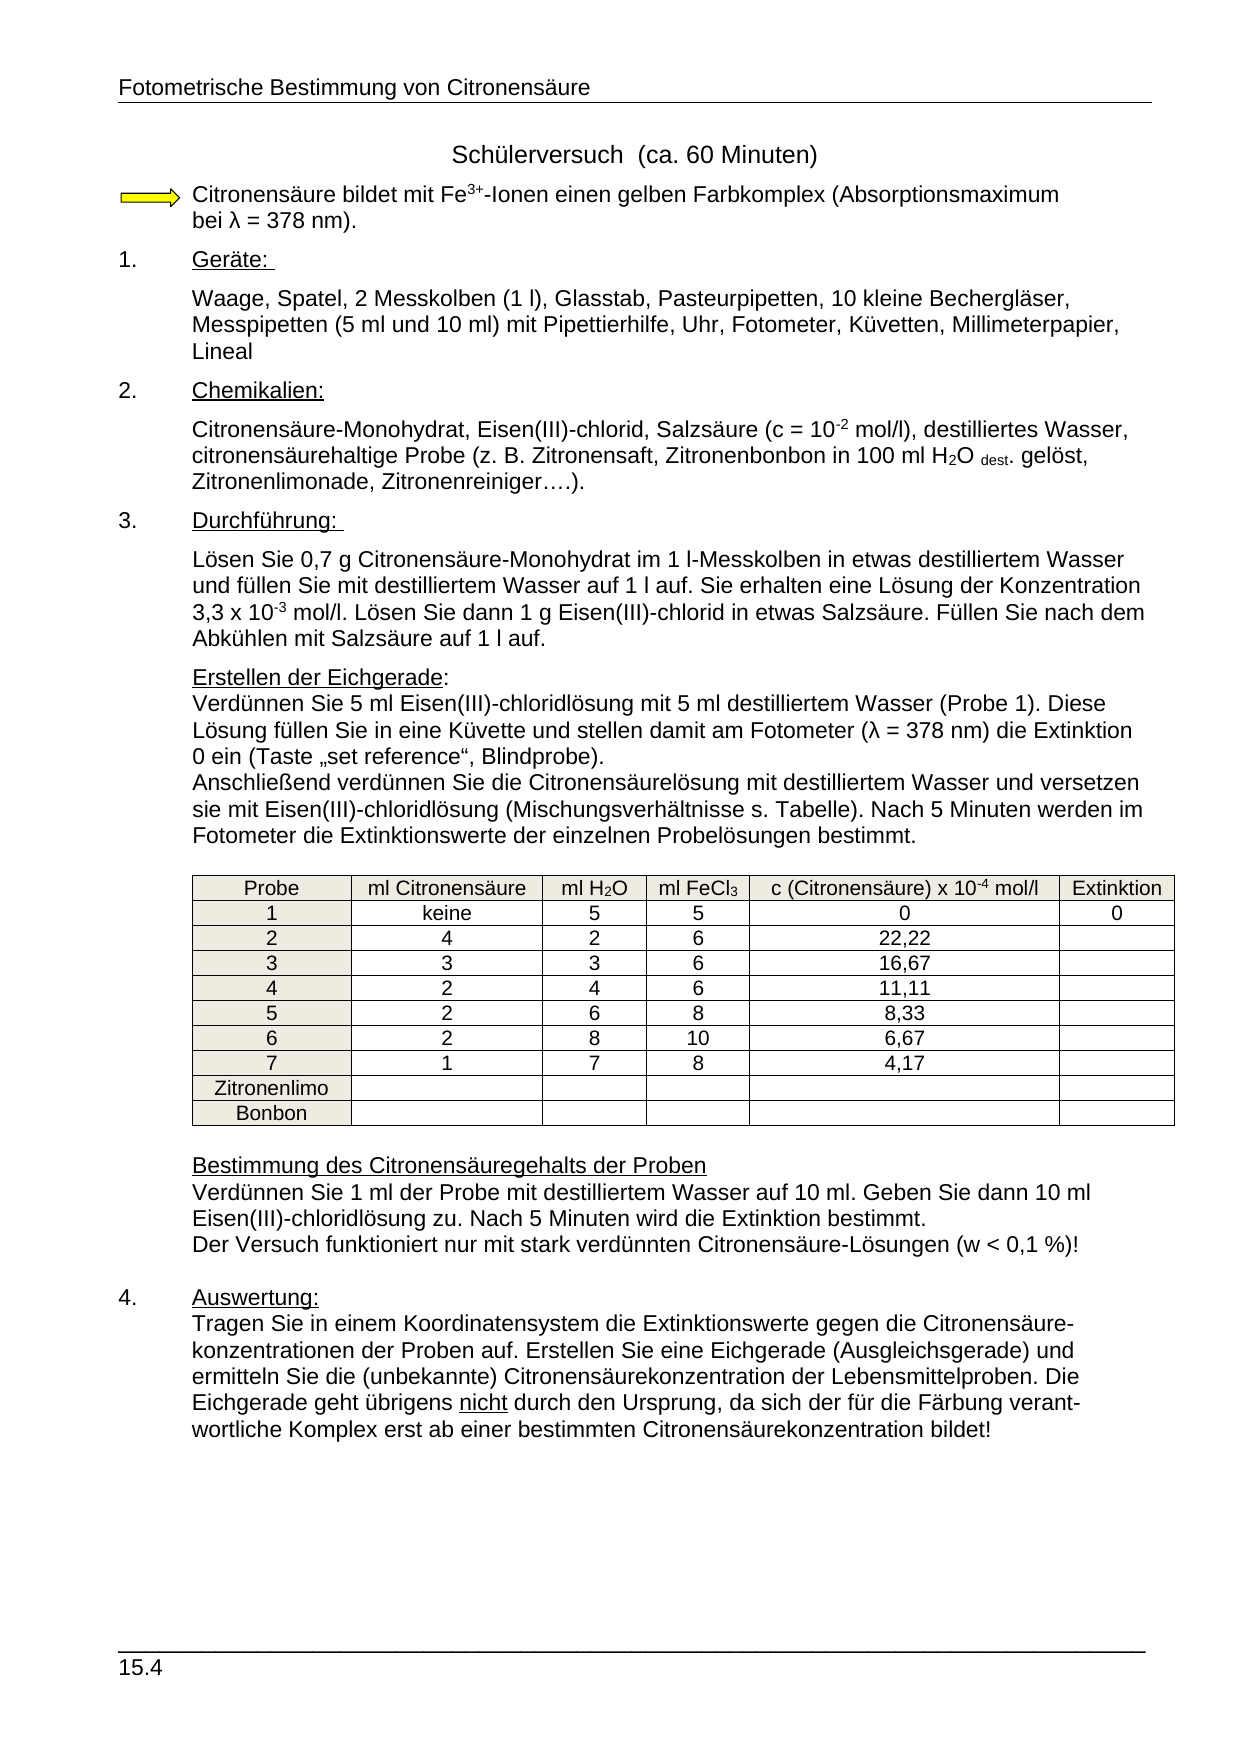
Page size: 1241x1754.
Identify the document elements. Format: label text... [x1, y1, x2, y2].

table_cell 22,22 [750, 926, 1059, 950]
text Lösen Sie 0,7 g Citronensäure-Monohydrat im 1 l-Messkolben in etwas destilliertem Wasser und füllen Sie mit destilliertem Wasser auf 1 l auf. Sie erhalten eine Lösung der Konzentration 3,3 x 10-3 mol/l. Lösen Sie dann 1 g Eisen(III)-chlorid in etwas Salzsäure. Füllen Sie nach dem Abkühlen mit Salzsäure auf 1 l auf. [192, 546, 1152, 651]
table_cell 2 [352, 1026, 542, 1050]
table_cell 8 [647, 1051, 749, 1075]
table_header Probe [193, 876, 351, 900]
table_cell 2 [352, 976, 542, 1000]
text Citronensäure bildet mit Fe3+-Ionen einen gelben Farbkomplex (Absorptionsmaximum bei λ = 378 nm). [118, 181, 1152, 234]
table_cell [647, 1101, 749, 1125]
table_cell 11,11 [750, 976, 1059, 1000]
table_cell [543, 1101, 646, 1125]
table_cell 5 [647, 901, 749, 925]
table_cell 6 [647, 951, 749, 975]
table_cell 3 [193, 951, 351, 975]
table_cell 4,17 [750, 1051, 1059, 1075]
table_cell 6 [193, 1026, 351, 1050]
table_cell 4 [193, 976, 351, 1000]
table_cell [647, 1076, 749, 1100]
table_cell 6 [647, 926, 749, 950]
table_cell [352, 1101, 542, 1125]
text 2. Chemikalien: [118, 377, 1152, 403]
table_header c (Citronensäure) x 10-4 mol/l [750, 876, 1059, 900]
table_cell [1060, 1026, 1174, 1050]
table_cell 8,33 [750, 1001, 1059, 1025]
table_cell 3 [543, 951, 646, 975]
table_cell [1060, 1001, 1174, 1025]
table_cell 1 [352, 1051, 542, 1075]
table_header ml Citronensäure [352, 876, 542, 900]
table_cell 2 [543, 926, 646, 950]
table_cell 8 [543, 1026, 646, 1050]
text Schülerversuch (ca. 60 Minuten) [118, 140, 1152, 168]
table_cell 16,67 [750, 951, 1059, 975]
table_cell [352, 1076, 542, 1100]
table_cell 5 [193, 1001, 351, 1025]
table_cell 10 [647, 1026, 749, 1050]
table_cell 2 [193, 926, 351, 950]
text 4. Auswertung: Tragen Sie in einem Koordinatensystem die Extinktionswerte gegen die Citronensäure-konzentrationen der Proben auf. Erstellen Sie eine Eichgerade (Ausgleichsgerade) und ermitteln Sie die (unbekannte) Citronensäurekonzentration der Lebensmittelproben. Die Eichgerade geht übrigens nicht durch den Ursprung, da sich der für die Färbung verant-wortliche Komplex erst ab einer bestimmten Citronensäurekonzentration bildet! [118, 1284, 1152, 1442]
table_cell 6,67 [750, 1026, 1059, 1050]
table_cell [1060, 1076, 1174, 1100]
table_header ml FeCl3 [647, 876, 749, 900]
table_cell Bonbon [193, 1101, 351, 1125]
table_cell 8 [647, 1001, 749, 1025]
text 1. Geräte: [118, 246, 1152, 273]
table_cell [1060, 1101, 1174, 1125]
table_cell 2 [352, 1001, 542, 1025]
text Der Versuch funktioniert nur mit stark verdünnten Citronensäure-Lösungen (w < 0,1 %)! [118, 1231, 1152, 1257]
text Citronensäure-Monohydrat, Eisen(III)-chlorid, Salzsäure (c = 10-2 mol/l), destilliertes Wasser, citronensäurehaltige Probe (z. B. Zitronensaft, Zitronenbonbon in 100 ml H2O dest. gelöst, Zitronenlimonade, Zitronenreiniger….). [192, 416, 1152, 494]
table_cell 6 [543, 1001, 646, 1025]
table_cell 1 [193, 901, 351, 925]
table_cell 3 [352, 951, 542, 975]
table_header ml H2O [543, 876, 646, 900]
table_cell [750, 1101, 1059, 1125]
text Bestimmung des Citronensäuregehalts der Proben Verdünnen Sie 1 ml der Probe mit destilliertem Wasser auf 10 ml. Geben Sie dann 10 ml Eisen(III)-chloridlösung zu. Nach 5 Minuten wird die Extinktion bestimmt. [192, 1152, 1152, 1231]
table_cell [750, 1076, 1059, 1100]
table_cell 7 [543, 1051, 646, 1075]
text Erstellen der Eichgerade: Verdünnen Sie 5 ml Eisen(III)-chloridlösung mit 5 ml destilliertem Wasser (Probe 1). Diese Lösung füllen Sie in eine Küvette und stellen damit am Fotometer (λ = 378 nm) die Extinktion 0 ein (Taste „set reference“, Blindprobe). Anschließend verdünnen Sie die Citronensäurelösung mit destilliertem Wasser und versetzen sie mit Eisen(III)-chloridlösung (Mischungsverhältnisse s. Tabelle). Nach 5 Minuten werden im Fotometer die Extinktionswerte der einzelnen Probelösungen bestimmt. [192, 664, 1152, 848]
table_cell 5 [543, 901, 646, 925]
table_cell [1060, 951, 1174, 975]
table_header Extinktion [1060, 876, 1174, 900]
table_cell [543, 1076, 646, 1100]
text 3. Durchführung: [118, 507, 1152, 533]
table_cell [1060, 1051, 1174, 1075]
text Waage, Spatel, 2 Messkolben (1 l), Glasstab, Pasteurpipetten, 10 kleine Bechergläser, Messpipetten (5 ml und 10 ml) mit Pipettierhilfe, Uhr, Fotometer, Küvetten, Millimeterpapier, Lineal [118, 285, 1152, 364]
table_cell 7 [193, 1051, 351, 1075]
table_cell 0 [750, 901, 1059, 925]
table_cell [1060, 976, 1174, 1000]
table_cell 4 [352, 926, 542, 950]
table_cell 6 [647, 976, 749, 1000]
table_cell keine [352, 901, 542, 925]
table_cell [1060, 926, 1174, 950]
table_cell 4 [543, 976, 646, 1000]
table_cell Zitronenlimo [193, 1076, 351, 1100]
table_cell 0 [1060, 901, 1174, 925]
